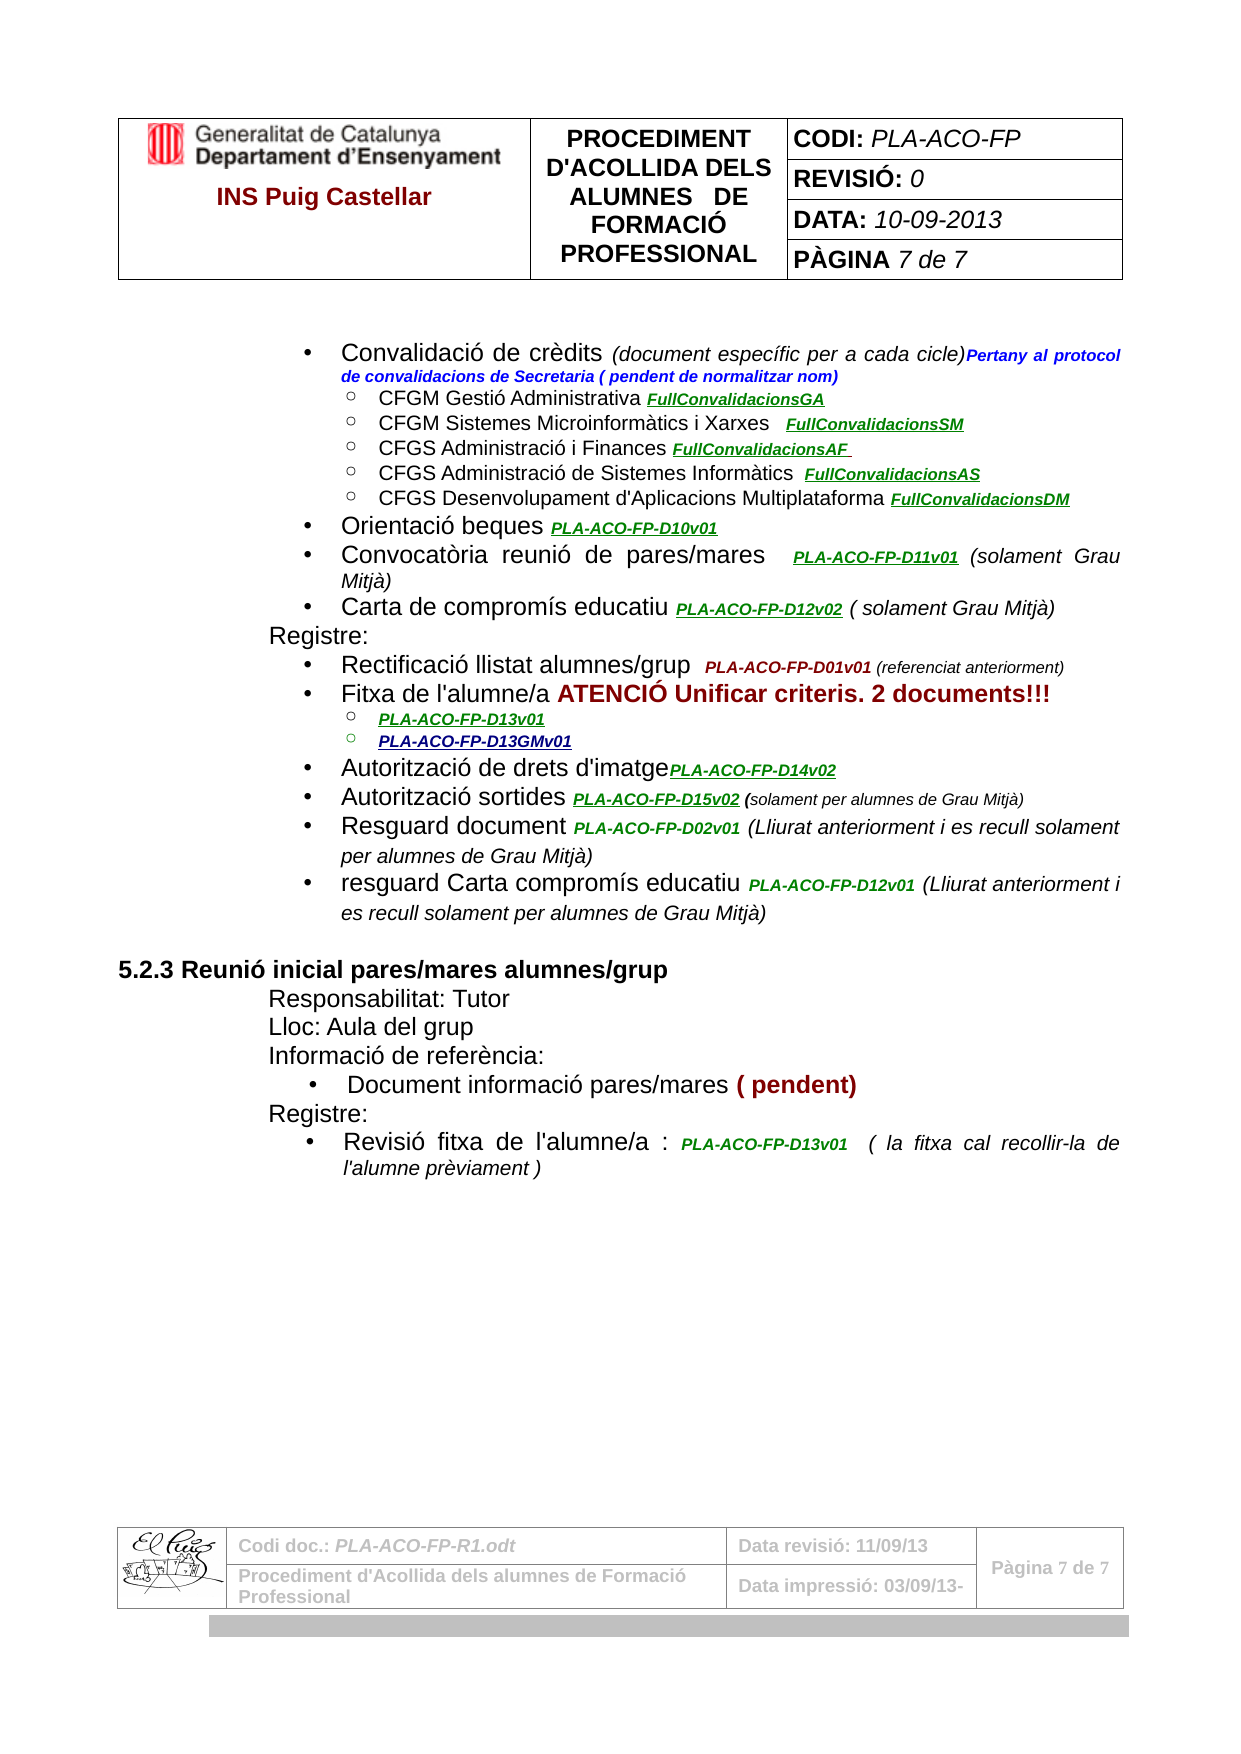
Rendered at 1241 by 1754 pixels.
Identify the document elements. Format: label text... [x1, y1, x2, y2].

list Lloc: Aula del grup [231, 1012, 1122, 1041]
list Registre: [230, 621, 1122, 650]
list Convocatòria reunió de pares/mares PLA-ACO-FP-D11v01 (solament Grau Mitjà) [303, 539, 1122, 592]
list Autorització de drets d'imatgePLA-ACO-FP-D14v02 [303, 753, 1122, 782]
list Responsabilitat: Tutor [231, 983, 1122, 1012]
list CFGS Administració de Sistemes Informàtics FullConvalidacionsAS [341, 461, 1122, 486]
list Registre: [231, 1099, 1122, 1127]
picture [113, 1522, 228, 1597]
list Revisió fitxa de l'alumne/a : PLA-ACO-FP-D13v01 ( la fitxa cal recollir-la de l'alumne prèviament ) [306, 1127, 1122, 1180]
list CFGM Gestió Administrativa FullConvalidacionsGA [341, 386, 1122, 411]
list PLA-ACO-FP-D13GMv01 [341, 730, 1122, 753]
list Carta de compromís educatiu PLA-ACO-FP-D12v02 ( solament Grau Mitjà) [303, 592, 1122, 621]
list Informació de referència: [231, 1041, 1122, 1070]
list resguard Carta compromís educatiu PLA-ACO-FP-D12v01 (Lliurat anteriorment i es recull solament per alumnes de Grau Mitjà) [303, 868, 1122, 926]
list Orientació beques PLA-ACO-FP-D10v01 [303, 511, 1122, 539]
list CFGS Administració i Finances FullConvalidacionsAF [341, 436, 1122, 461]
list 5.2.3 Reunió inicial pares/mares alumnes/grup [118, 955, 1122, 983]
list Document informació pares/mares ( pendent) [308, 1070, 1122, 1099]
list Fitxa de l'alumne/a ATENCIÓ Unificar criteris. 2 documents!!! [303, 679, 1122, 708]
list Autorització sortides PLA-ACO-FP-D15v02 (solament per alumnes de Grau Mitjà) [303, 782, 1122, 811]
list CFGS Desenvolupament d'Aplicacions Multiplataforma FullConvalidacionsDM [341, 486, 1122, 511]
picture [147, 123, 501, 169]
list Resguard document PLA-ACO-FP-D02v01 (Lliurat anteriorment i es recull solament per alumnes de Grau Mitjà) [303, 811, 1122, 868]
list Rectificació llistat alumnes/grup PLA-ACO-FP-D01v01 (referenciat anteriorment) [303, 650, 1122, 679]
list Convalidació de crèdits (document específic per a cada cicle)Pertany al protocol de convalidacions de Secretaria ( pendent de normalitzar nom) [303, 338, 1122, 386]
picture [118, 1528, 226, 1597]
list CFGM Sistemes Microinformàtics i Xarxes FullConvalidacionsSM [341, 411, 1122, 436]
list PLA-ACO-FP-D13v01 [341, 708, 1122, 730]
